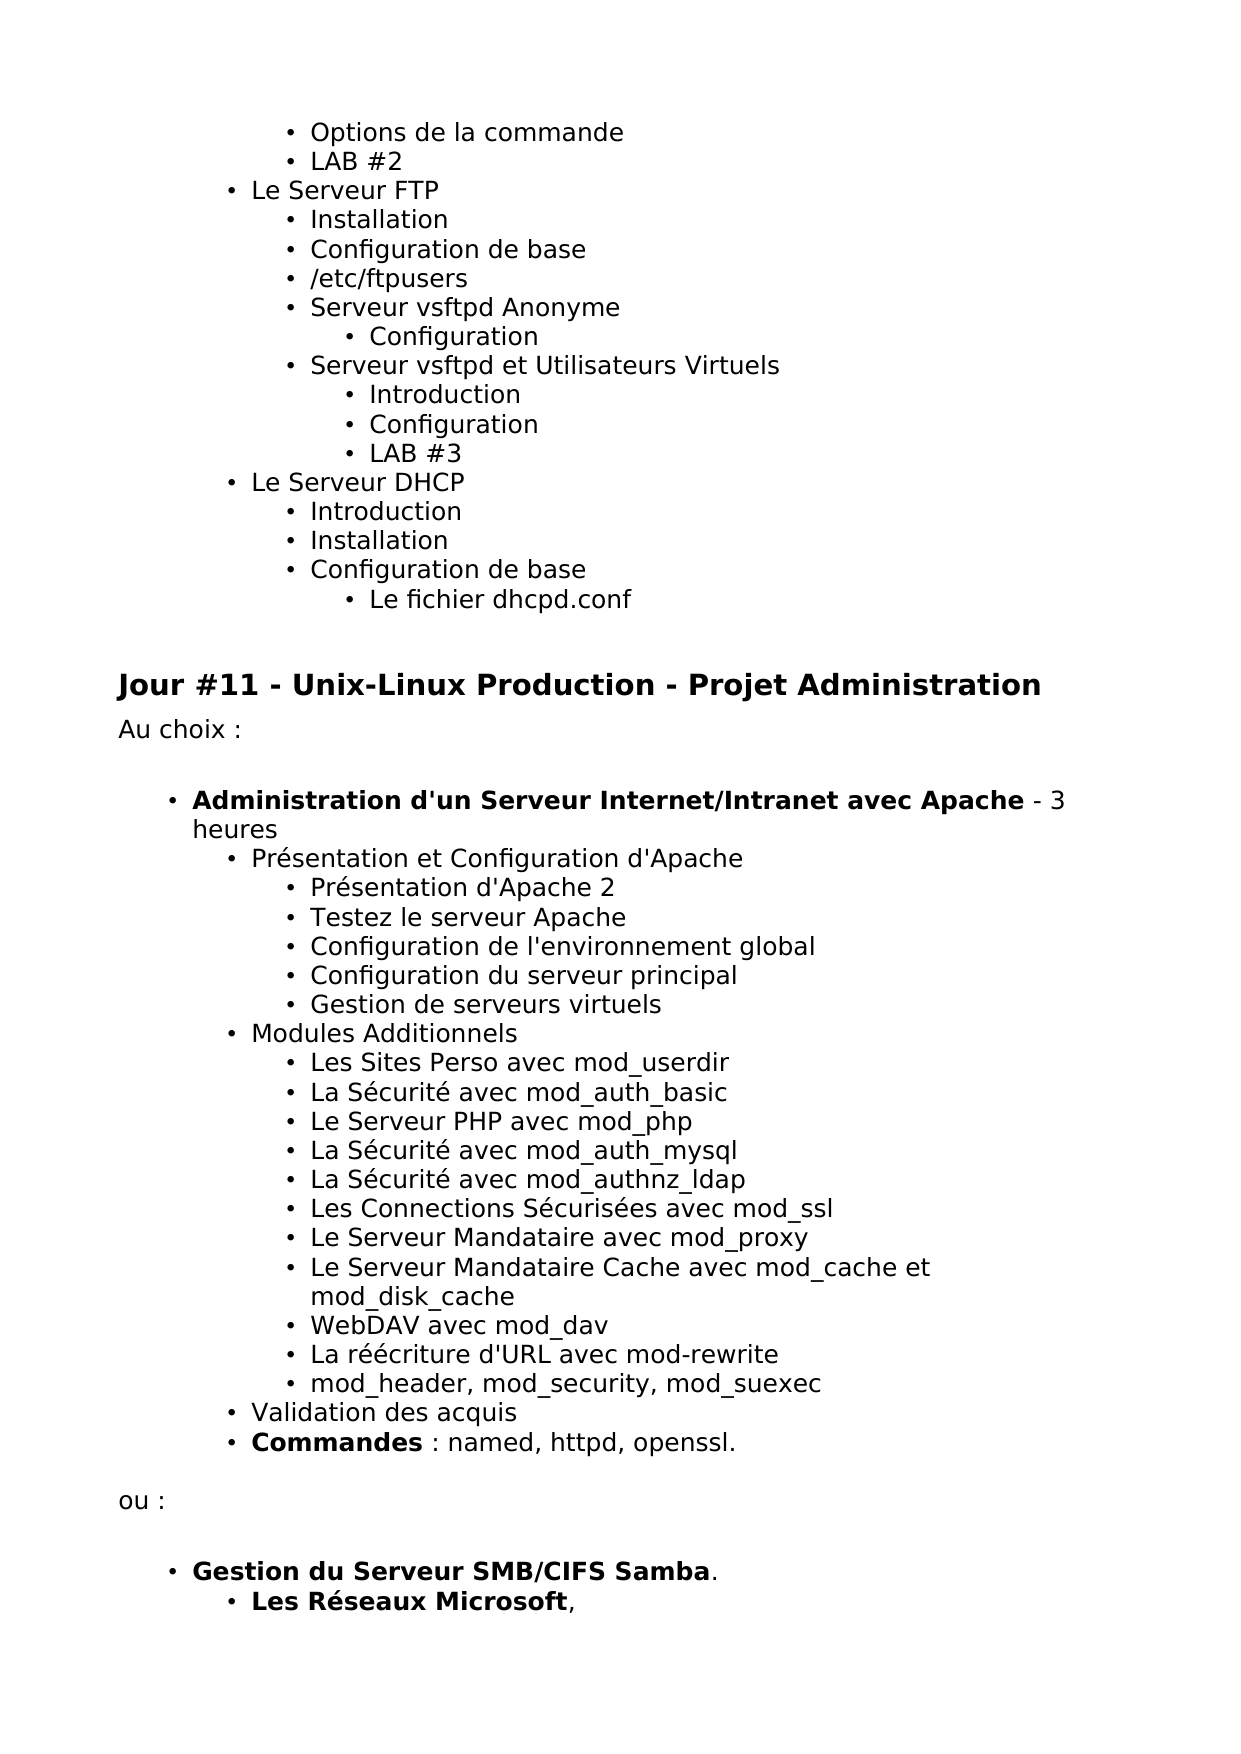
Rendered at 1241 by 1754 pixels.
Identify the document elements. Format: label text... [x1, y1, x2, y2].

subtitle Jour #11 - Unix-Linux Production - Projet Administration [118, 668, 1122, 702]
list Le Serveur FTP [236, 176, 1122, 206]
list Présentation et Configuration d'Apache [236, 844, 1122, 873]
list Gestion du Serveur SMB/CIFS Samba. [177, 1557, 1122, 1587]
list LAB #2 [295, 147, 1122, 176]
list Les Sites Perso avec mod_userdir [295, 1048, 1122, 1078]
list Le Serveur Mandataire avec mod_proxy [295, 1223, 1122, 1253]
list Serveur vsftpd et Utilisateurs Virtuels [295, 351, 1122, 381]
list Configuration [354, 410, 1122, 439]
list La réécriture d'URL avec mod-rewrite [295, 1340, 1122, 1369]
list La Sécurité avec mod_auth_mysql [295, 1136, 1122, 1165]
list Présentation d'Apache 2 [295, 873, 1122, 903]
text ou : [118, 1486, 1122, 1516]
list Commandes : named, httpd, openssl. [236, 1428, 1122, 1457]
list Configuration du serveur principal [295, 961, 1122, 990]
list /etc/ftpusers [295, 264, 1122, 293]
list Configuration [354, 322, 1122, 351]
list Configuration de base [295, 556, 1122, 585]
list Installation [295, 206, 1122, 235]
list Testez le serveur Apache [295, 903, 1122, 932]
list Le Serveur Mandataire Cache avec mod_cache et mod_disk_cache [295, 1253, 1122, 1311]
list Options de la commande [295, 118, 1122, 147]
list Le Serveur DHCP [236, 468, 1122, 497]
list Introduction [295, 497, 1122, 526]
list Modules Additionnels [236, 1019, 1122, 1048]
list Configuration de base [295, 235, 1122, 264]
list LAB #3 [354, 439, 1122, 468]
list Installation [295, 526, 1122, 556]
list La Sécurité avec mod_authnz_ldap [295, 1165, 1122, 1194]
list Les Connections Sécurisées avec mod_ssl [295, 1194, 1122, 1223]
list La Sécurité avec mod_auth_basic [295, 1078, 1122, 1107]
list Gestion de serveurs virtuels [295, 990, 1122, 1019]
list Serveur vsftpd Anonyme [295, 293, 1122, 322]
list Configuration de l'environnement global [295, 932, 1122, 961]
list Le Serveur PHP avec mod_php [295, 1107, 1122, 1136]
list mod_header, mod_security, mod_suexec [295, 1369, 1122, 1398]
list Administration d'un Serveur Internet/Intranet avec Apache - 3 heures [177, 786, 1122, 844]
list Introduction [354, 381, 1122, 410]
list Validation des acquis [236, 1398, 1122, 1428]
list WebDAV avec mod_dav [295, 1311, 1122, 1340]
text Au choix : [118, 715, 1122, 744]
list Les Réseaux Microsoft, [236, 1587, 1122, 1616]
list Le fichier dhcpd.conf [354, 585, 1122, 614]
